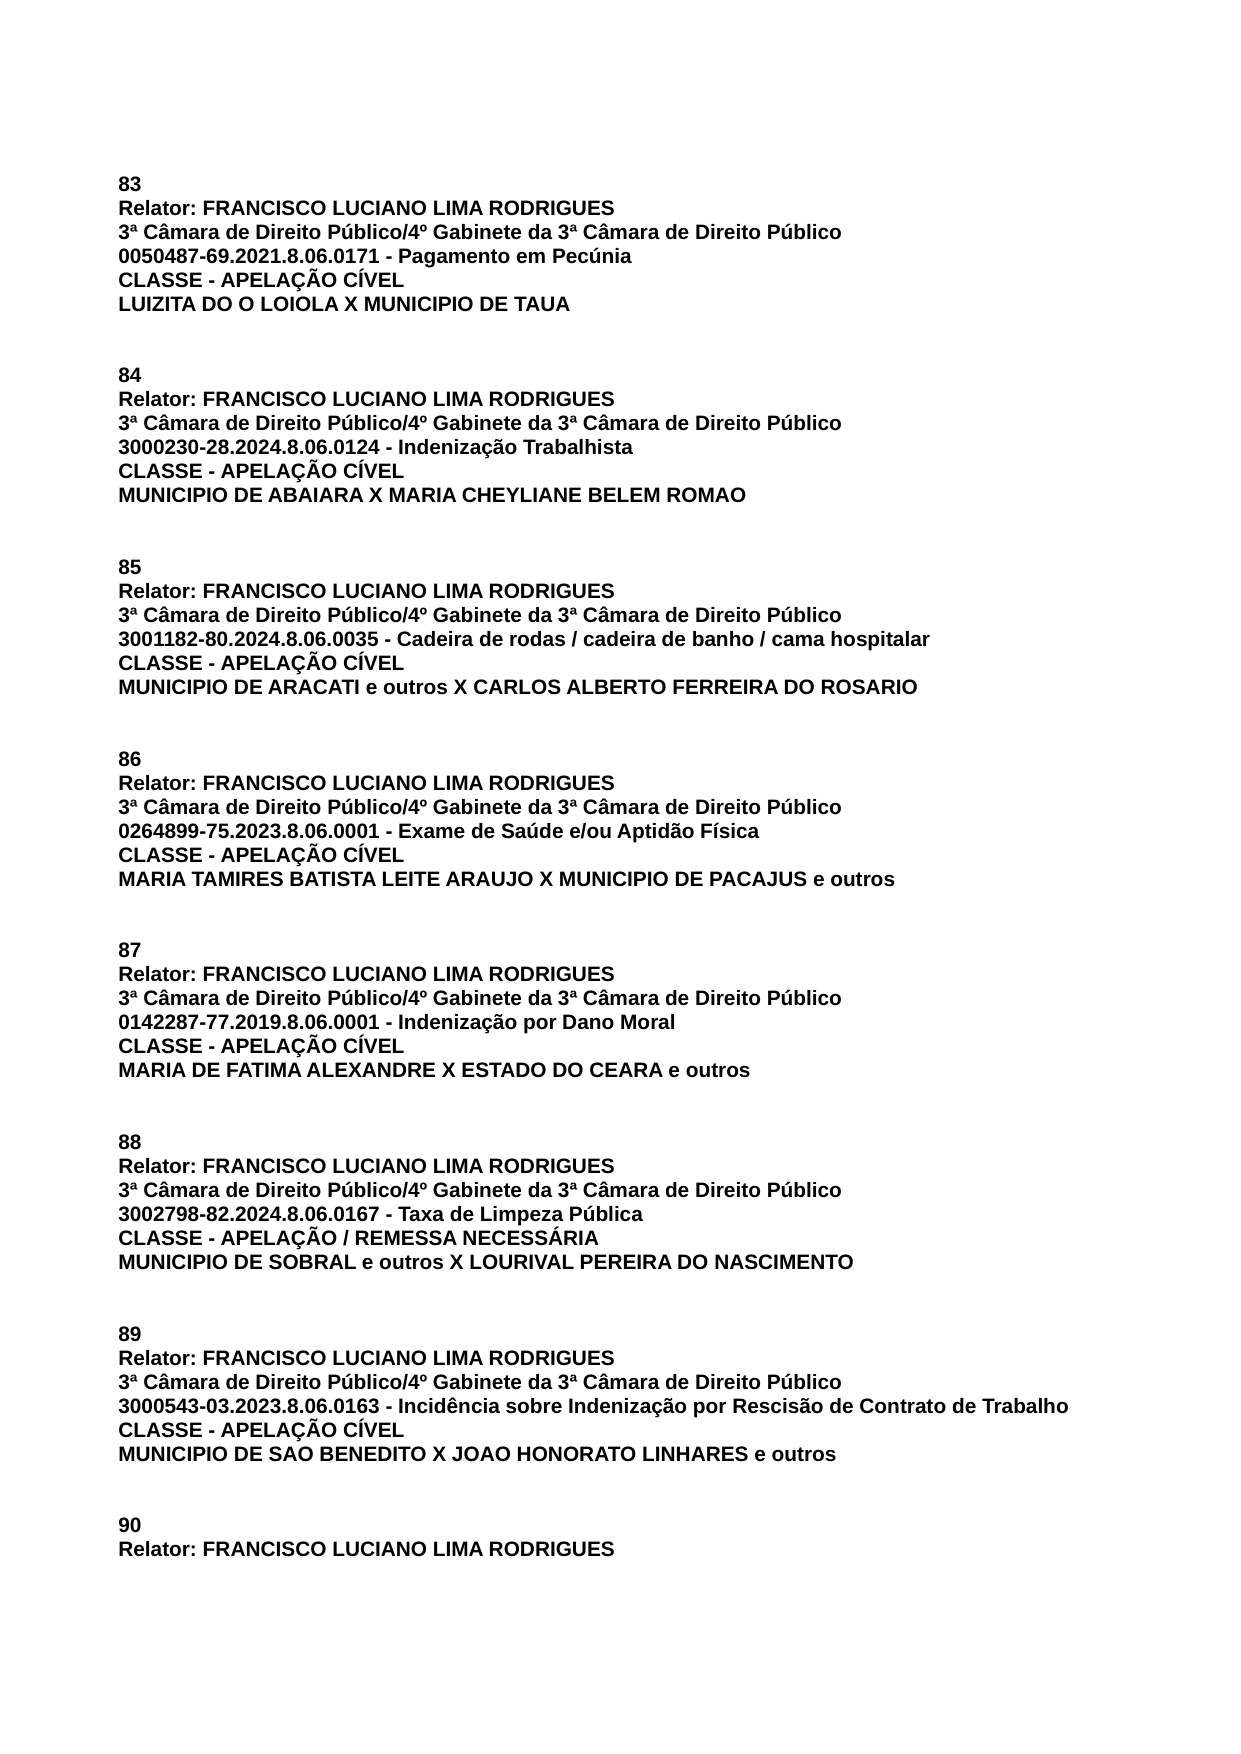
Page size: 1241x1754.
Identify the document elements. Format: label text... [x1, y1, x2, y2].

text 3ª Câmara de Direito Público/4º Gabinete da 3ª Câmara de Direito Público [118, 219, 1122, 243]
text Relator: FRANCISCO LUCIANO LIMA RODRIGUES [118, 771, 1122, 794]
text 3000543-03.2023.8.06.0163 - Incidência sobre Indenização por Rescisão de Contrato de Trabalho [118, 1393, 1122, 1417]
text CLASSE - APELAÇÃO CÍVEL [118, 1417, 1122, 1441]
text 87 [118, 938, 1122, 962]
text 90 [118, 1513, 1122, 1537]
text 0142287-77.2019.8.06.0001 - Indenização por Dano Moral [118, 1010, 1122, 1034]
text MARIA TAMIRES BATISTA LEITE ARAUJO X MUNICIPIO DE PACAJUS e outros [118, 866, 1122, 890]
text MUNICIPIO DE SOBRAL e outros X LOURIVAL PEREIRA DO NASCIMENTO [118, 1250, 1122, 1274]
text 3000230-28.2024.8.06.0124 - Indenização Trabalhista [118, 435, 1122, 459]
text MUNICIPIO DE SAO BENEDITO X JOAO HONORATO LINHARES e outros [118, 1441, 1122, 1465]
text 3ª Câmara de Direito Público/4º Gabinete da 3ª Câmara de Direito Público [118, 986, 1122, 1010]
text Relator: FRANCISCO LUCIANO LIMA RODRIGUES [118, 579, 1122, 603]
text 88 [118, 1130, 1122, 1154]
text 0050487-69.2021.8.06.0171 - Pagamento em Pecúnia [118, 243, 1122, 267]
text 3ª Câmara de Direito Público/4º Gabinete da 3ª Câmara de Direito Público [118, 1369, 1122, 1393]
text CLASSE - APELAÇÃO CÍVEL [118, 267, 1122, 291]
text MARIA DE FATIMA ALEXANDRE X ESTADO DO CEARA e outros [118, 1058, 1122, 1082]
text Relator: FRANCISCO LUCIANO LIMA RODRIGUES [118, 1537, 1122, 1561]
text Relator: FRANCISCO LUCIANO LIMA RODRIGUES [118, 387, 1122, 411]
text CLASSE - APELAÇÃO CÍVEL [118, 459, 1122, 483]
text MUNICIPIO DE ABAIARA X MARIA CHEYLIANE BELEM ROMAO [118, 483, 1122, 507]
text Relator: FRANCISCO LUCIANO LIMA RODRIGUES [118, 1154, 1122, 1178]
text 3ª Câmara de Direito Público/4º Gabinete da 3ª Câmara de Direito Público [118, 603, 1122, 627]
text 85 [118, 555, 1122, 579]
text 0264899-75.2023.8.06.0001 - Exame de Saúde e/ou Aptidão Física [118, 818, 1122, 842]
text CLASSE - APELAÇÃO / REMESSA NECESSÁRIA [118, 1226, 1122, 1250]
text 3ª Câmara de Direito Público/4º Gabinete da 3ª Câmara de Direito Público [118, 1178, 1122, 1202]
text MUNICIPIO DE ARACATI e outros X CARLOS ALBERTO FERREIRA DO ROSARIO [118, 675, 1122, 699]
text CLASSE - APELAÇÃO CÍVEL [118, 842, 1122, 866]
text Relator: FRANCISCO LUCIANO LIMA RODRIGUES [118, 962, 1122, 986]
text 86 [118, 747, 1122, 771]
text 3001182-80.2024.8.06.0035 - Cadeira de rodas / cadeira de banho / cama hospitalar [118, 627, 1122, 651]
text CLASSE - APELAÇÃO CÍVEL [118, 651, 1122, 675]
text CLASSE - APELAÇÃO CÍVEL [118, 1034, 1122, 1058]
text LUIZITA DO O LOIOLA X MUNICIPIO DE TAUA [118, 291, 1122, 315]
text 89 [118, 1322, 1122, 1346]
text 3ª Câmara de Direito Público/4º Gabinete da 3ª Câmara de Direito Público [118, 411, 1122, 435]
text 3ª Câmara de Direito Público/4º Gabinete da 3ª Câmara de Direito Público [118, 794, 1122, 818]
text 83 [118, 172, 1122, 196]
text Relator: FRANCISCO LUCIANO LIMA RODRIGUES [118, 196, 1122, 219]
text 3002798-82.2024.8.06.0167 - Taxa de Limpeza Pública [118, 1202, 1122, 1226]
text Relator: FRANCISCO LUCIANO LIMA RODRIGUES [118, 1346, 1122, 1369]
text 84 [118, 363, 1122, 387]
